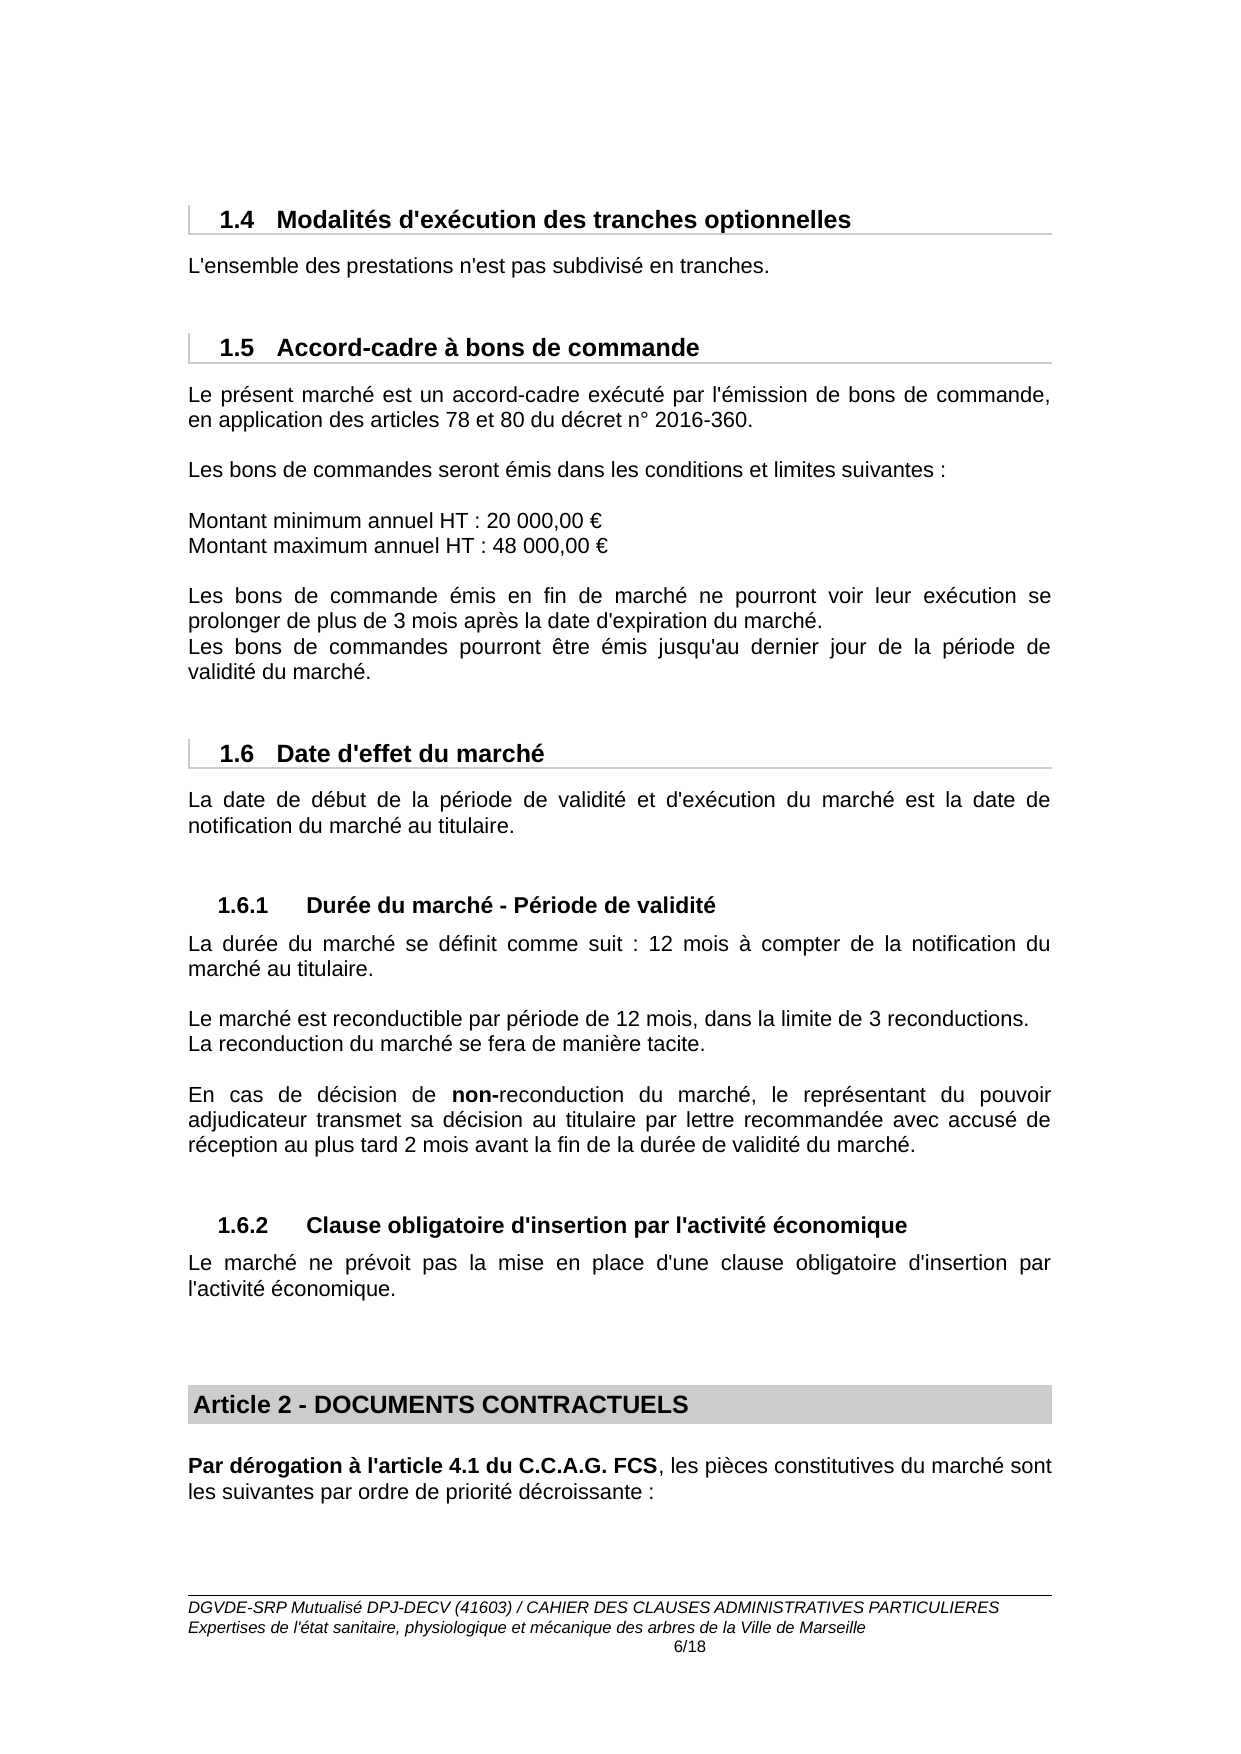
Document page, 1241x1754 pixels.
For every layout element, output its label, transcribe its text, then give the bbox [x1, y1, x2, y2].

text La durée du marché se définit comme suit : 12 mois à compter de la notification du marché au titulaire. [188, 931, 1052, 981]
text Le présent marché est un accord-cadre exécuté par l'émission de bons de commande, en application des articles 78 et 80 du décret n° 2016-360. [188, 382, 1052, 432]
text La date de début de la période de validité et d'exécution du marché est la date de notification du marché au titulaire. [188, 787, 1052, 838]
text Par dérogation à l'article 4.1 du C.C.A.G. FCS, les pièces constitutives du marché sont les suivantes par ordre de priorité décroissante : [188, 1453, 1052, 1504]
subtitle Clause obligatoire d'insertion par l'activité économique [188, 1212, 1052, 1238]
subtitle DOCUMENTS CONTRACTUELS [190, 1387, 1050, 1422]
text Montant maximum annuel HT : 48 000,00 € [188, 533, 1052, 558]
text Les bons de commande émis en fin de marché ne pourront voir leur exécution se prolonger de plus de 3 mois après la date d'expiration du marché. [188, 583, 1052, 634]
subtitle Accord-cadre à bons de commande [190, 333, 1052, 362]
text L'ensemble des prestations n'est pas subdivisé en tranches. [188, 253, 1052, 278]
text Le marché est reconductible par période de 12 mois, dans la limite de 3 reconductions. [188, 1006, 1052, 1031]
text Montant minimum annuel HT : 20 000,00 € [188, 508, 1052, 533]
text La reconduction du marché se fera de manière tacite. [188, 1031, 1052, 1057]
subtitle Durée du marché - Période de validité [188, 892, 1052, 919]
text Les bons de commandes seront émis dans les conditions et limites suivantes : [188, 457, 1052, 482]
text Les bons de commandes pourront être émis jusqu'au dernier jour de la période de validité du marché. [188, 634, 1052, 684]
subtitle Date d'effet du marché [190, 739, 1052, 767]
text En cas de décision de non-reconduction du marché, le représentant du pouvoir adjudicateur transmet sa décision au titulaire par lettre recommandée avec accusé de réception au plus tard 2 mois avant la fin de la durée de validité du marché. [188, 1082, 1052, 1157]
text Le marché ne prévoit pas la mise en place d'une clause obligatoire d'insertion par l'activité économique. [188, 1250, 1052, 1301]
subtitle Modalités d'exécution des tranches optionnelles [188, 204, 1052, 233]
